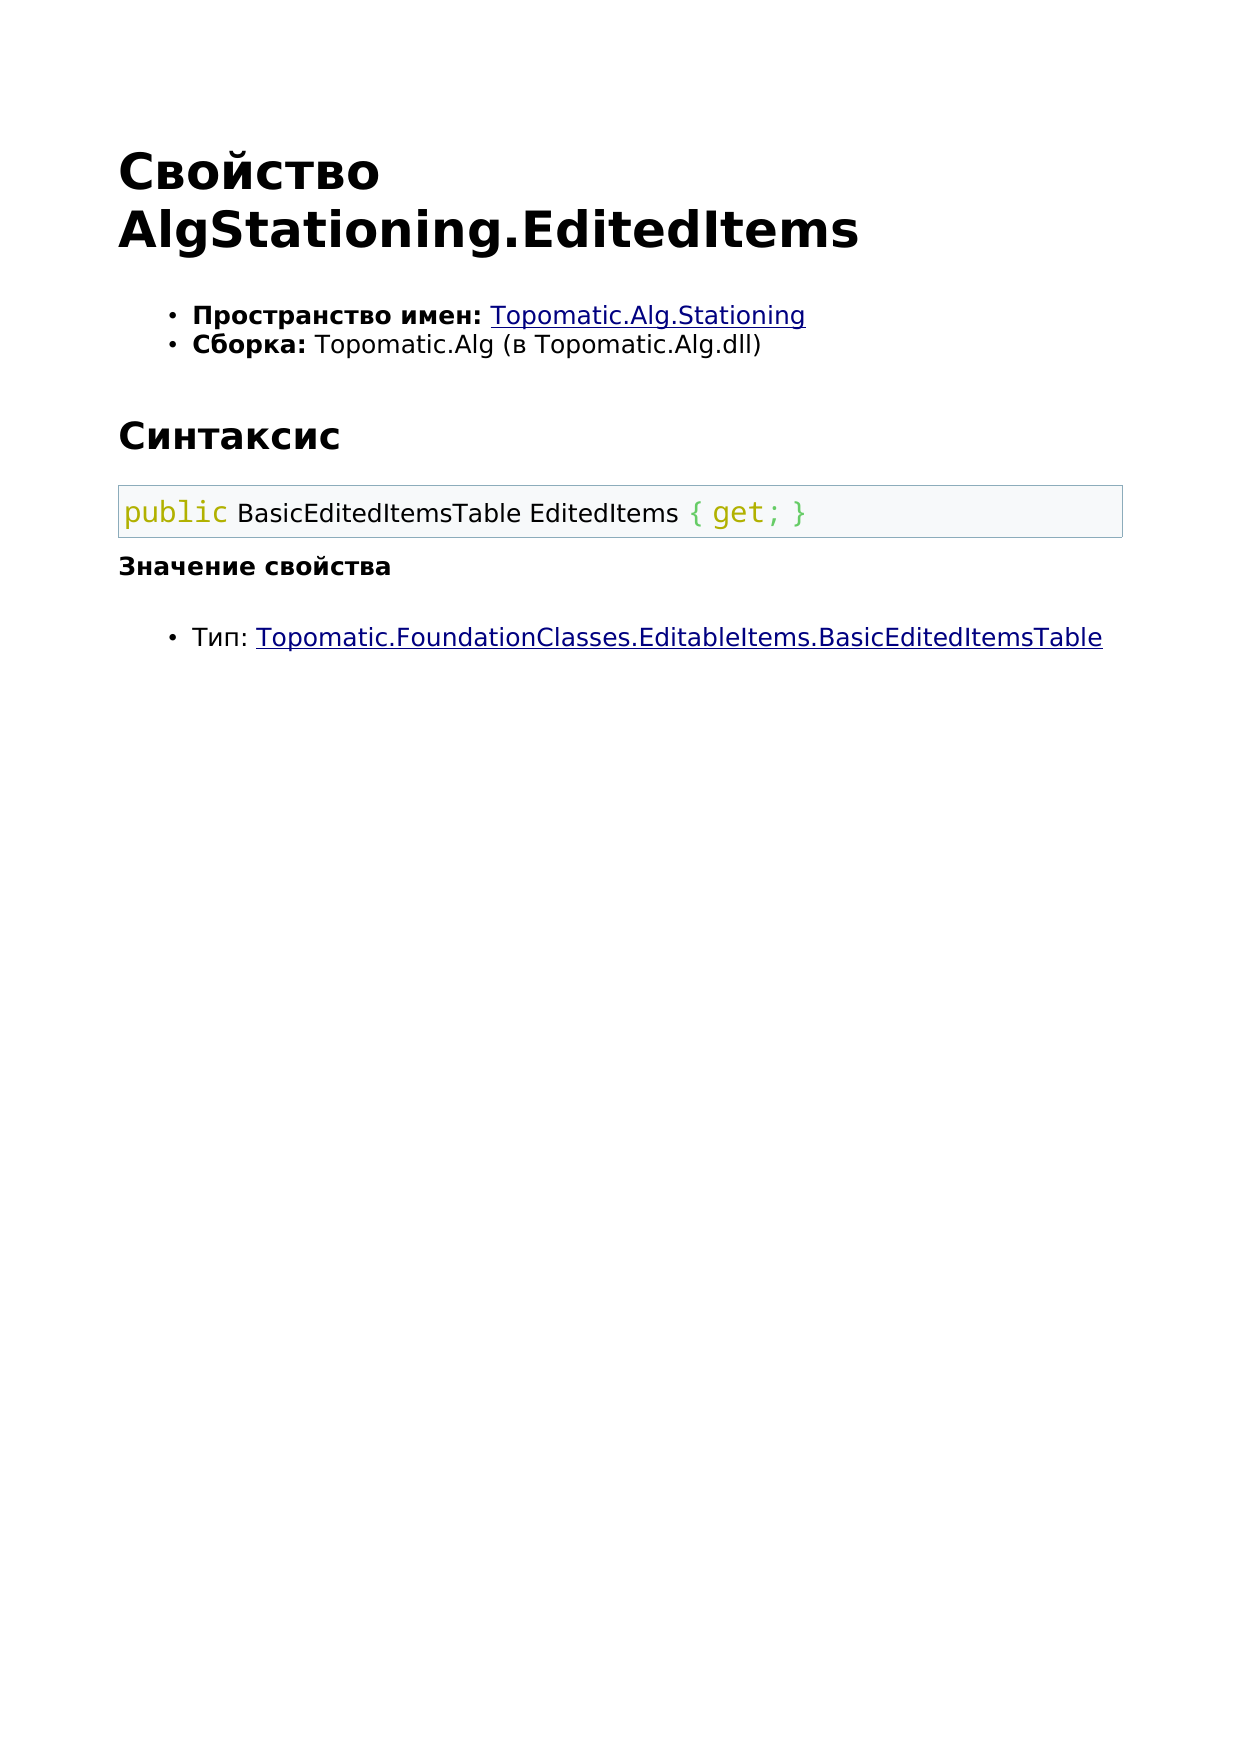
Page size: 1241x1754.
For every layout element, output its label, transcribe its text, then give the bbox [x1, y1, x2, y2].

list Пространство имен: Topomatic.Alg.Stationing [177, 302, 1122, 331]
subtitle Синтаксис [118, 414, 1122, 458]
text Значение свойства [118, 552, 1122, 581]
subtitle Свойство AlgStationing.EditedItems [118, 143, 1122, 259]
list Тип: Topomatic.FoundationClasses.EditableItems.BasicEditedItemsTable [177, 623, 1122, 652]
table_header public BasicEditedItemsTable EditedItems { get; } [119, 486, 1122, 537]
list Сборка: Topomatic.Alg (в Topomatic.Alg.dll) [177, 331, 1122, 360]
